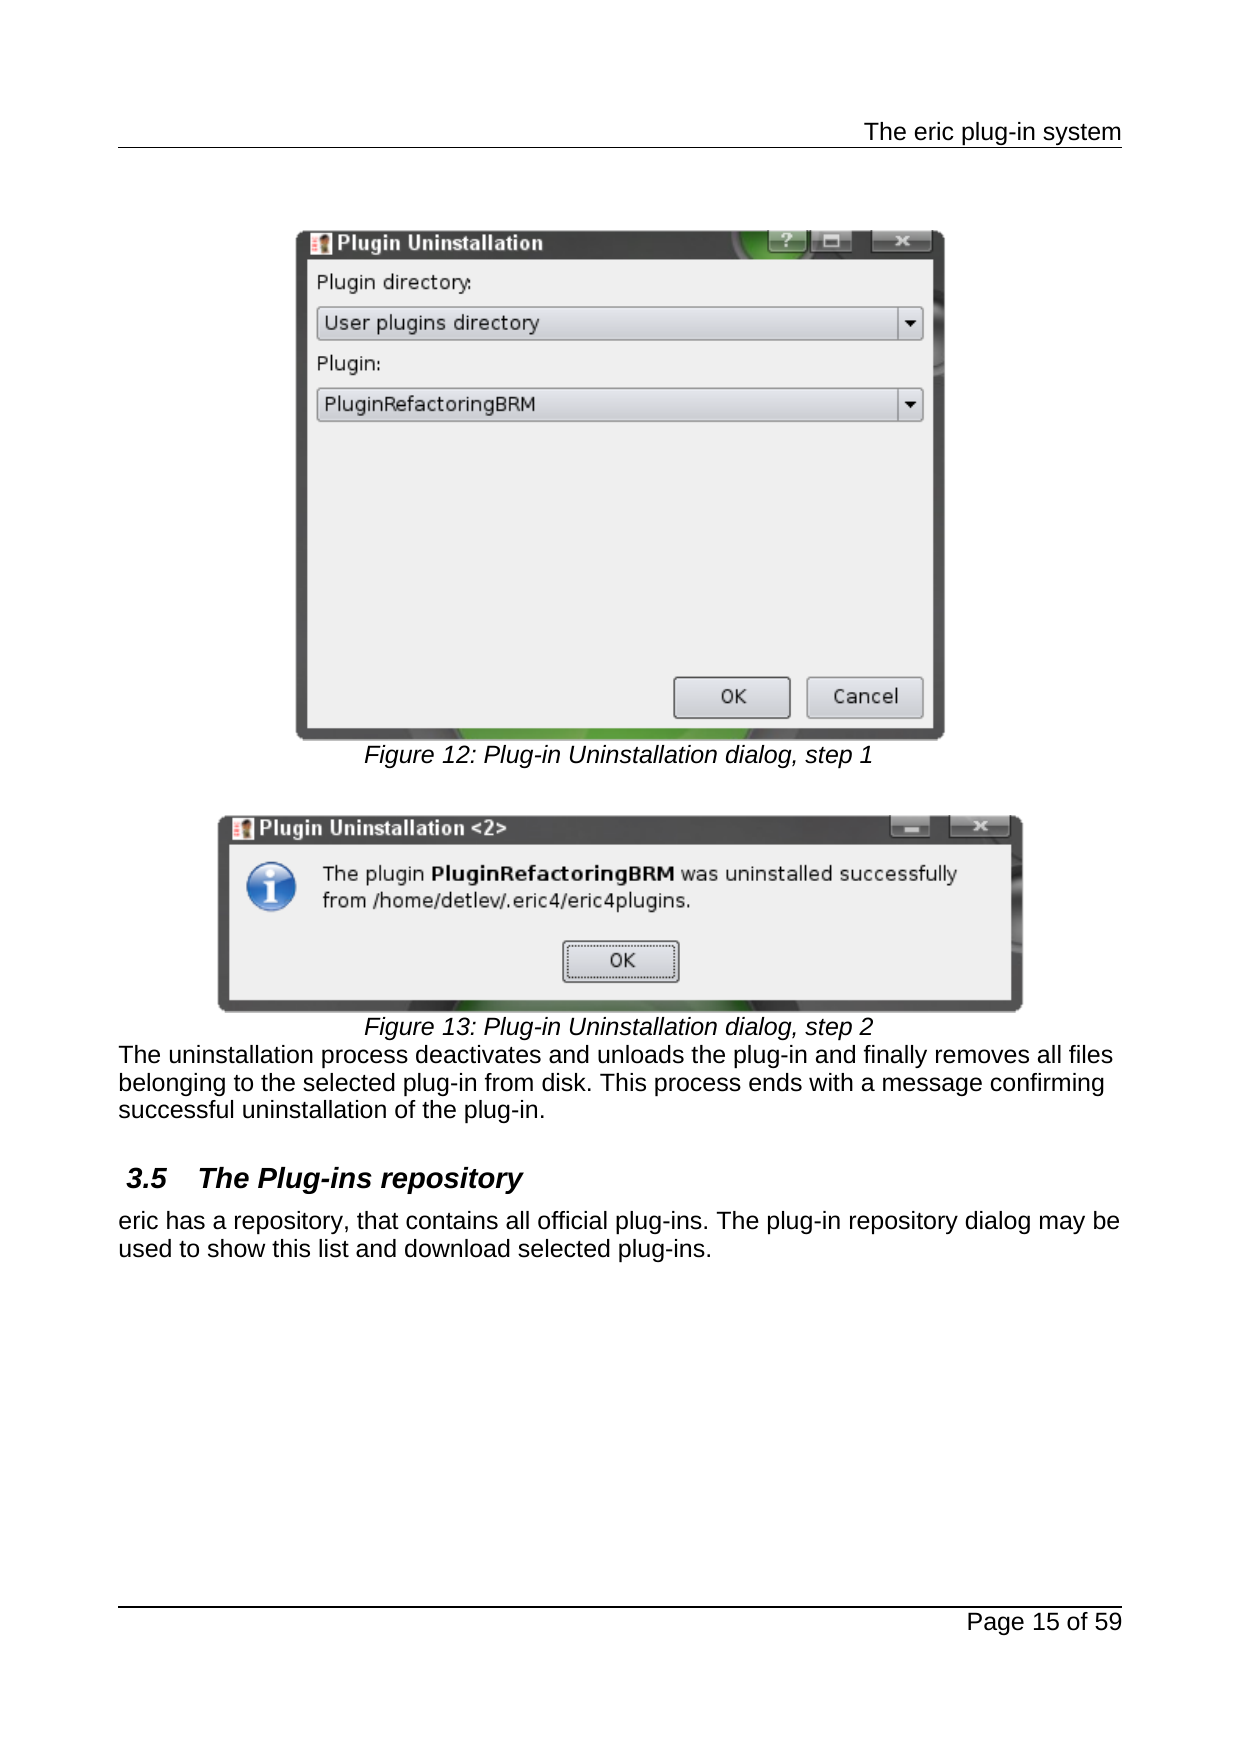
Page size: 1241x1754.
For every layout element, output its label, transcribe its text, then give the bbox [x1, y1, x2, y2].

text The uninstallation process deactivates and unloads the plug-in and finally removes all files belonging to the selected plug-in from disk. This process ends with a message confirming successful uninstallation of the plug-in. [118, 875, 1122, 1124]
picture [295, 230, 946, 741]
text Figure 13: Plug-in Uninstallation dialog, step 2 [217, 1013, 1023, 1041]
text eric has a repository, that contains all official plug-ins. The plug-in repository dialog may be used to show this list and download selected plug-ins. [118, 1207, 1122, 1263]
text Figure 12: Plug-in Uninstallation dialog, step 1 [295, 741, 945, 769]
subtitle The Plug-ins repository [118, 1162, 1122, 1194]
picture [217, 815, 1024, 1013]
